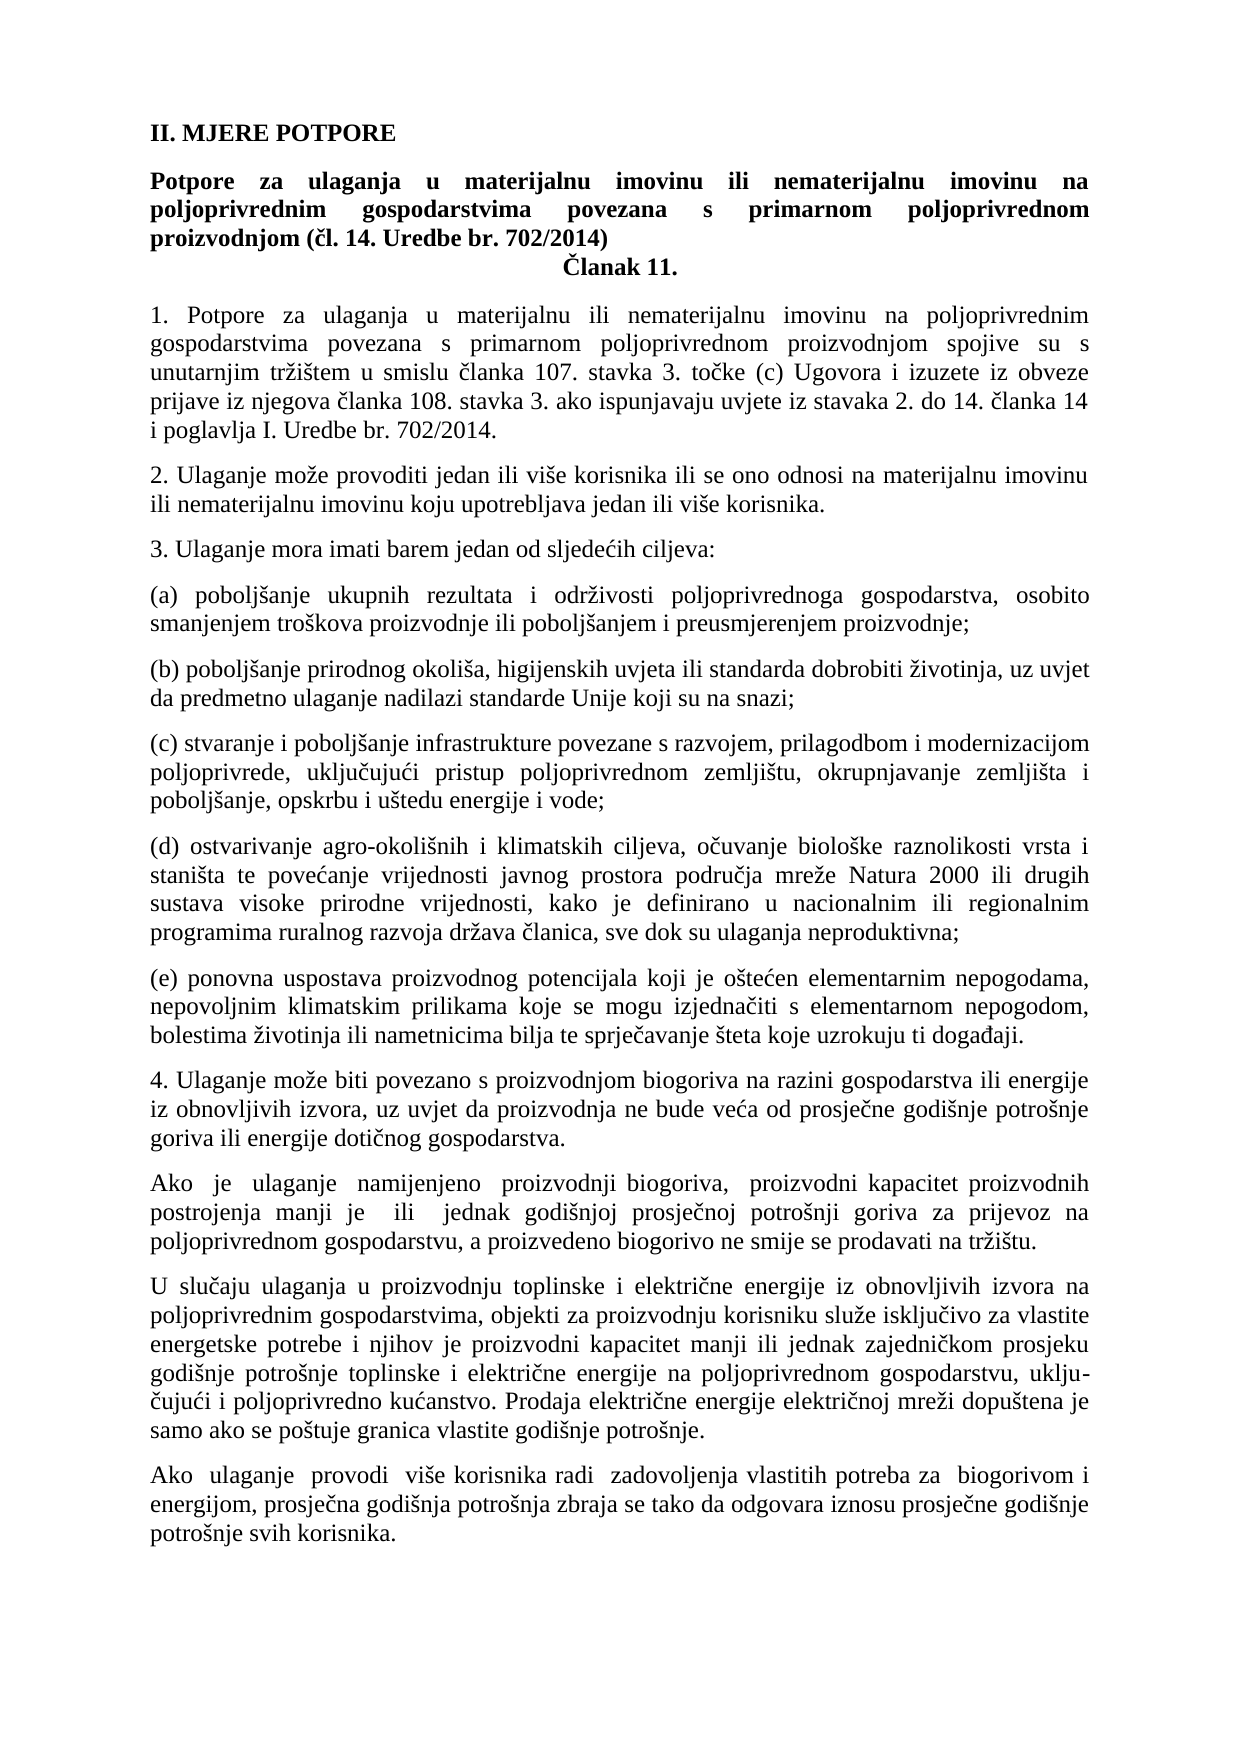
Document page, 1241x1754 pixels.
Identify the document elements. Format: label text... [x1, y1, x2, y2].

text 2. Ulaganje može provoditi jedan ili više korisnika ili se ono odnosi na materijalnu imovinu ili nematerijalnu imovinu koju upotrebljava jedan ili više korisnika. [150, 460, 1090, 518]
text II. MJERE POTPORE [150, 118, 1090, 147]
text Ako ulaganje provodi više korisnika radi zadovoljenja vlastitih potreba za biogorivom i energijom, prosječna godišnja potrošnja zbraja se tako da odgovara iznosu prosječne godišnje potrošnje svih korisnika. [150, 1461, 1090, 1547]
text U slučaju ulaganja u proizvodnju toplinske i električne energije iz obnovljivih izvora na poljoprivrednim gospodarstvima, objekti za proizvodnju korisniku služe isključivo za vlastite energetske potrebe i njihov je proizvodni kapacitet manji ili jednak zajedničkom prosjeku godišnje potrošnje toplinske i električne energije na poljoprivrednom gospodarstvu, uklju­čujući i poljoprivredno kućanstvo. Prodaja električne energije električnoj mreži dopuštena je samo ako se poštuje granica vlastite godišnje potrošnje. [150, 1271, 1090, 1444]
text (d) ostvarivanje agro-okolišnih i klimatskih ciljeva, očuvanje biološke raznolikosti vrsta i staništa te povećanje vrijednosti javnog prostora područja mreže Natura 2000 ili drugih sustava visoke prirodne vrijednosti, kako je definirano u nacionalnim ili regionalnim programima ruralnog razvoja država članica, sve dok su ulaganja neproduktivna; [150, 831, 1090, 946]
text 3. Ulaganje mora imati barem jedan od sljedećih ciljeva: [150, 534, 1090, 563]
text Ako je ulaganje namijenjeno proizvodnji biogoriva, proizvodni kapacitet proizvodnih postrojenja manji je ili jednak godišnjoj prosječnoj potrošnji goriva za prijevoz na poljoprivrednom gospodarstvu, a proizvedeno biogorivo ne smije se prodavati na tržištu. [150, 1168, 1090, 1255]
text 4. Ulaganje može biti povezano s proizvodnjom biogoriva na razini gospodarstva ili energije iz obnovljivih izvora, uz uvjet da proizvodnja ne bude veća od prosječne godišnje potrošnje goriva ili energije dotičnog gospodarstva. [150, 1066, 1090, 1152]
text Potpore za ulaganja u materijalnu imovinu ili nematerijalnu imovinu na poljoprivrednim gospodarstvima povezana s primarnom poljoprivrednom proizvodnjom (čl. 14. Uredbe br. 702/2014) [150, 166, 1090, 252]
text 1. Potpore za ulaganja u materijalnu ili nematerijalnu imovinu na poljoprivrednim gospodarstvima povezana s primarnom poljoprivrednom proizvodnjom spojive su s unutarnjim tržištem u smislu članka 107. stavka 3. točke (c) Ugovora i izuzete iz obveze prijave iz njegova članka 108. stavka 3. ako ispunjavaju uvjete iz stavaka 2. do 14. članka 14 i poglavlja I. Uredbe br. 702/2014. [150, 300, 1090, 443]
text (c) stvaranje i poboljšanje infrastrukture povezane s razvojem, prilagodbom i modernizacijom poljoprivrede, uključujući pristup poljoprivrednom zemljištu, okrupnjavanje zemljišta i poboljšanje, opskrbu i uštedu energije i vode; [150, 728, 1090, 814]
text (b) poboljšanje prirodnog okoliša, higijenskih uvjeta ili standarda dobrobiti životinja, uz uvjet da predmetno ulaganje nadilazi standarde Unije koji su na snazi; [150, 654, 1090, 711]
text Članak 11. [150, 252, 1090, 281]
text (a) poboljšanje ukupnih rezultata i održivosti poljoprivrednoga gospodarstva, osobito smanjenjem troškova proizvodnje ili poboljšanjem i preusmjerenjem proizvodnje; [150, 580, 1090, 637]
text (e) ponovna uspostava proizvodnog potencijala koji je oštećen elementarnim nepogodama, nepovoljnim klimatskim prilikama koje se mogu izjednačiti s elementarnom nepogodom, bolestima životinja ili nametnicima bilja te sprječavanje šteta koje uzrokuju ti događaji. [150, 963, 1090, 1049]
